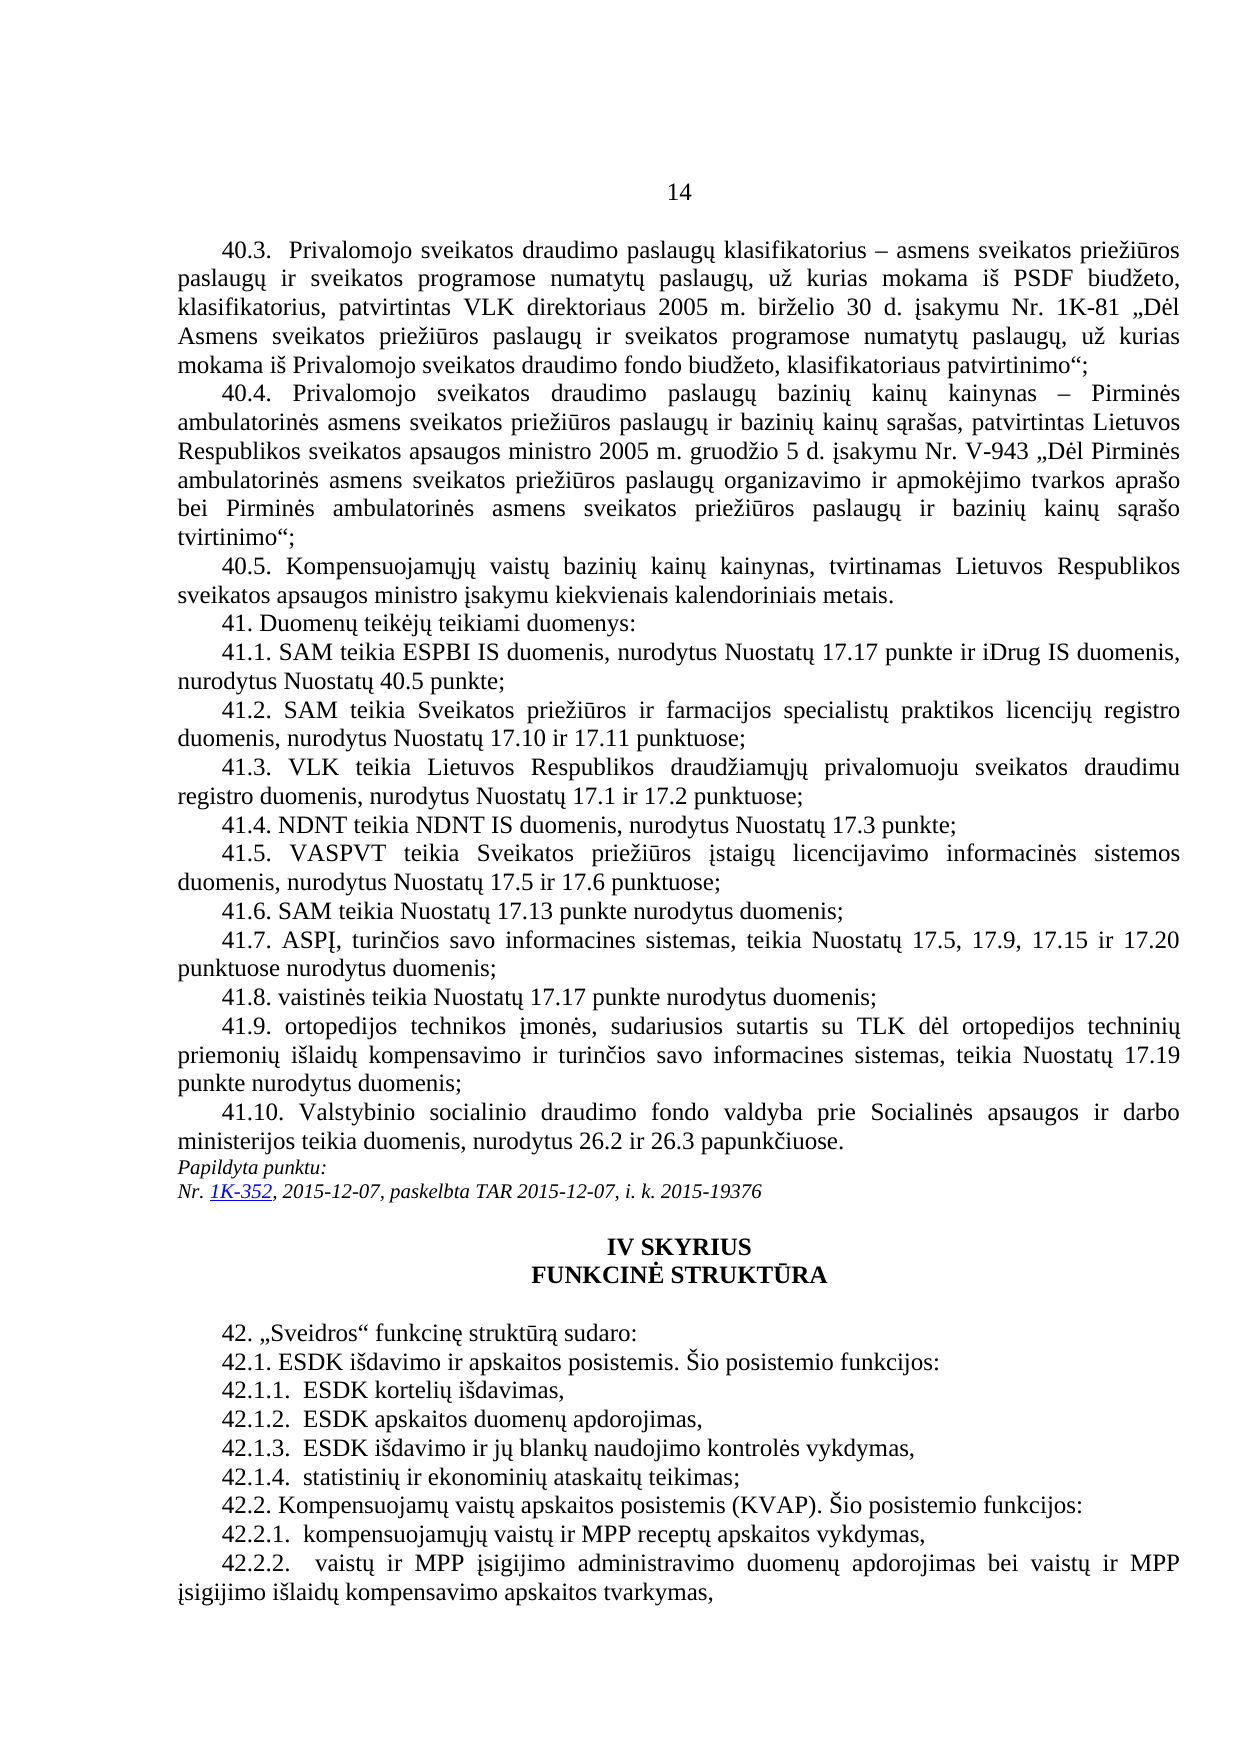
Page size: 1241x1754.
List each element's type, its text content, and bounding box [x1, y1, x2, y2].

text IV SKYRIUS [177, 1232, 1181, 1260]
text 41.3. VLK teikia Lietuvos Respublikos draudžiamųjų privalomuoju sveikatos draudimu registro duomenis, nurodytus Nuostatų 17.1 ir 17.2 punktuose; [177, 752, 1181, 810]
text 41. Duomenų teikėjų teikiami duomenys: [177, 608, 1181, 637]
text 42.1.3. ESDK išdavimo ir jų blankų naudojimo kontrolės vykdymas, [177, 1433, 1181, 1462]
text 40.5. Kompensuojamųjų vaistų bazinių kainų kainynas, tvirtinamas Lietuvos Respublikos sveikatos apsaugos ministro įsakymu kiekvienais kalendoriniais metais. [177, 551, 1181, 608]
text 41.7. ASPĮ, turinčios savo informacines sistemas, teikia Nuostatų 17.5, 17.9, 17.15 ir 17.20 punktuose nurodytus duomenis; [177, 925, 1181, 982]
text 41.10. Valstybinio socialinio draudimo fondo valdyba prie Socialinės apsaugos ir darbo ministerijos teikia duomenis, nurodytus 26.2 ir 26.3 papunkčiuose. [177, 1097, 1181, 1155]
text Nr. 1K-352, 2015-12-07, paskelbta TAR 2015-12-07, i. k. 2015-19376 [177, 1179, 1181, 1203]
text 42.1.4. statistinių ir ekonominių ataskaitų teikimas; [177, 1462, 1181, 1490]
text 41.2. SAM teikia Sveikatos priežiūros ir farmacijos specialistų praktikos licencijų registro duomenis, nurodytus Nuostatų 17.10 ir 17.11 punktuose; [177, 695, 1181, 752]
text 41.1. SAM teikia ESPBI IS duomenis, nurodytus Nuostatų 17.17 punkte ir iDrug IS duomenis, nurodytus Nuostatų 40.5 punkte; [177, 637, 1181, 695]
text 42.1.1. ESDK kortelių išdavimas, [177, 1375, 1181, 1404]
text 40.4. Privalomojo sveikatos draudimo paslaugų bazinių kainų kainynas – Pirminės ambulatorinės asmens sveikatos priežiūros paslaugų ir bazinių kainų sąrašas, patvirtintas Lietuvos Respublikos sveikatos apsaugos ministro 2005 m. gruodžio 5 d. įsakymu Nr. V-943 „Dėl Pirminės ambulatorinės asmens sveikatos priežiūros paslaugų organizavimo ir apmokėjimo tvarkos aprašo bei Pirminės ambulatorinės asmens sveikatos priežiūros paslaugų ir bazinių kainų sąrašo tvirtinimo“; [177, 378, 1181, 551]
text 42. „Sveidros“ funkcinę struktūrą sudaro: [177, 1318, 1181, 1347]
text 41.6. SAM teikia Nuostatų 17.13 punkte nurodytus duomenis; [177, 896, 1181, 925]
text 42.1. ESDK išdavimo ir apskaitos posistemis. Šio posistemio funkcijos: [177, 1347, 1181, 1375]
text 42.2. Kompensuojamų vaistų apskaitos posistemis (KVAP). Šio posistemio funkcijos: [177, 1490, 1181, 1519]
text 40.3. Privalomojo sveikatos draudimo paslaugų klasifikatorius – asmens sveikatos priežiūros paslaugų ir sveikatos programose numatytų paslaugų, už kurias mokama iš PSDF biudžeto, klasifikatorius, patvirtintas VLK direktoriaus 2005 m. birželio 30 d. įsakymu Nr. 1K-81 „Dėl Asmens sveikatos priežiūros paslaugų ir sveikatos programose numatytų paslaugų, už kurias mokama iš Privalomojo sveikatos draudimo fondo biudžeto, klasifikatoriaus patvirtinimo“; [177, 235, 1181, 378]
text 42.2.2. vaistų ir MPP įsigijimo administravimo duomenų apdorojimas bei vaistų ir MPP įsigijimo išlaidų kompensavimo apskaitos tvarkymas, [177, 1548, 1181, 1605]
text 41.8. vaistinės teikia Nuostatų 17.17 punkte nurodytus duomenis; [177, 982, 1181, 1011]
text 42.1.2. ESDK apskaitos duomenų apdorojimas, [177, 1404, 1181, 1433]
text 41.5. VASPVT teikia Sveikatos priežiūros įstaigų licencijavimo informacinės sistemos duomenis, nurodytus Nuostatų 17.5 ir 17.6 punktuose; [177, 838, 1181, 896]
text FUNKCINĖ STRUKTŪRA [177, 1260, 1181, 1289]
text 42.2.1. kompensuojamųjų vaistų ir MPP receptų apskaitos vykdymas, [177, 1519, 1181, 1548]
text 41.9. ortopedijos technikos įmonės, sudariusios sutartis su TLK dėl ortopedijos techninių priemonių išlaidų kompensavimo ir turinčios savo informacines sistemas, teikia Nuostatų 17.19 punkte nurodytus duomenis; [177, 1011, 1181, 1097]
text Papildyta punktu: [177, 1155, 1181, 1179]
text 41.4. NDNT teikia NDNT IS duomenis, nurodytus Nuostatų 17.3 punkte; [177, 810, 1181, 838]
